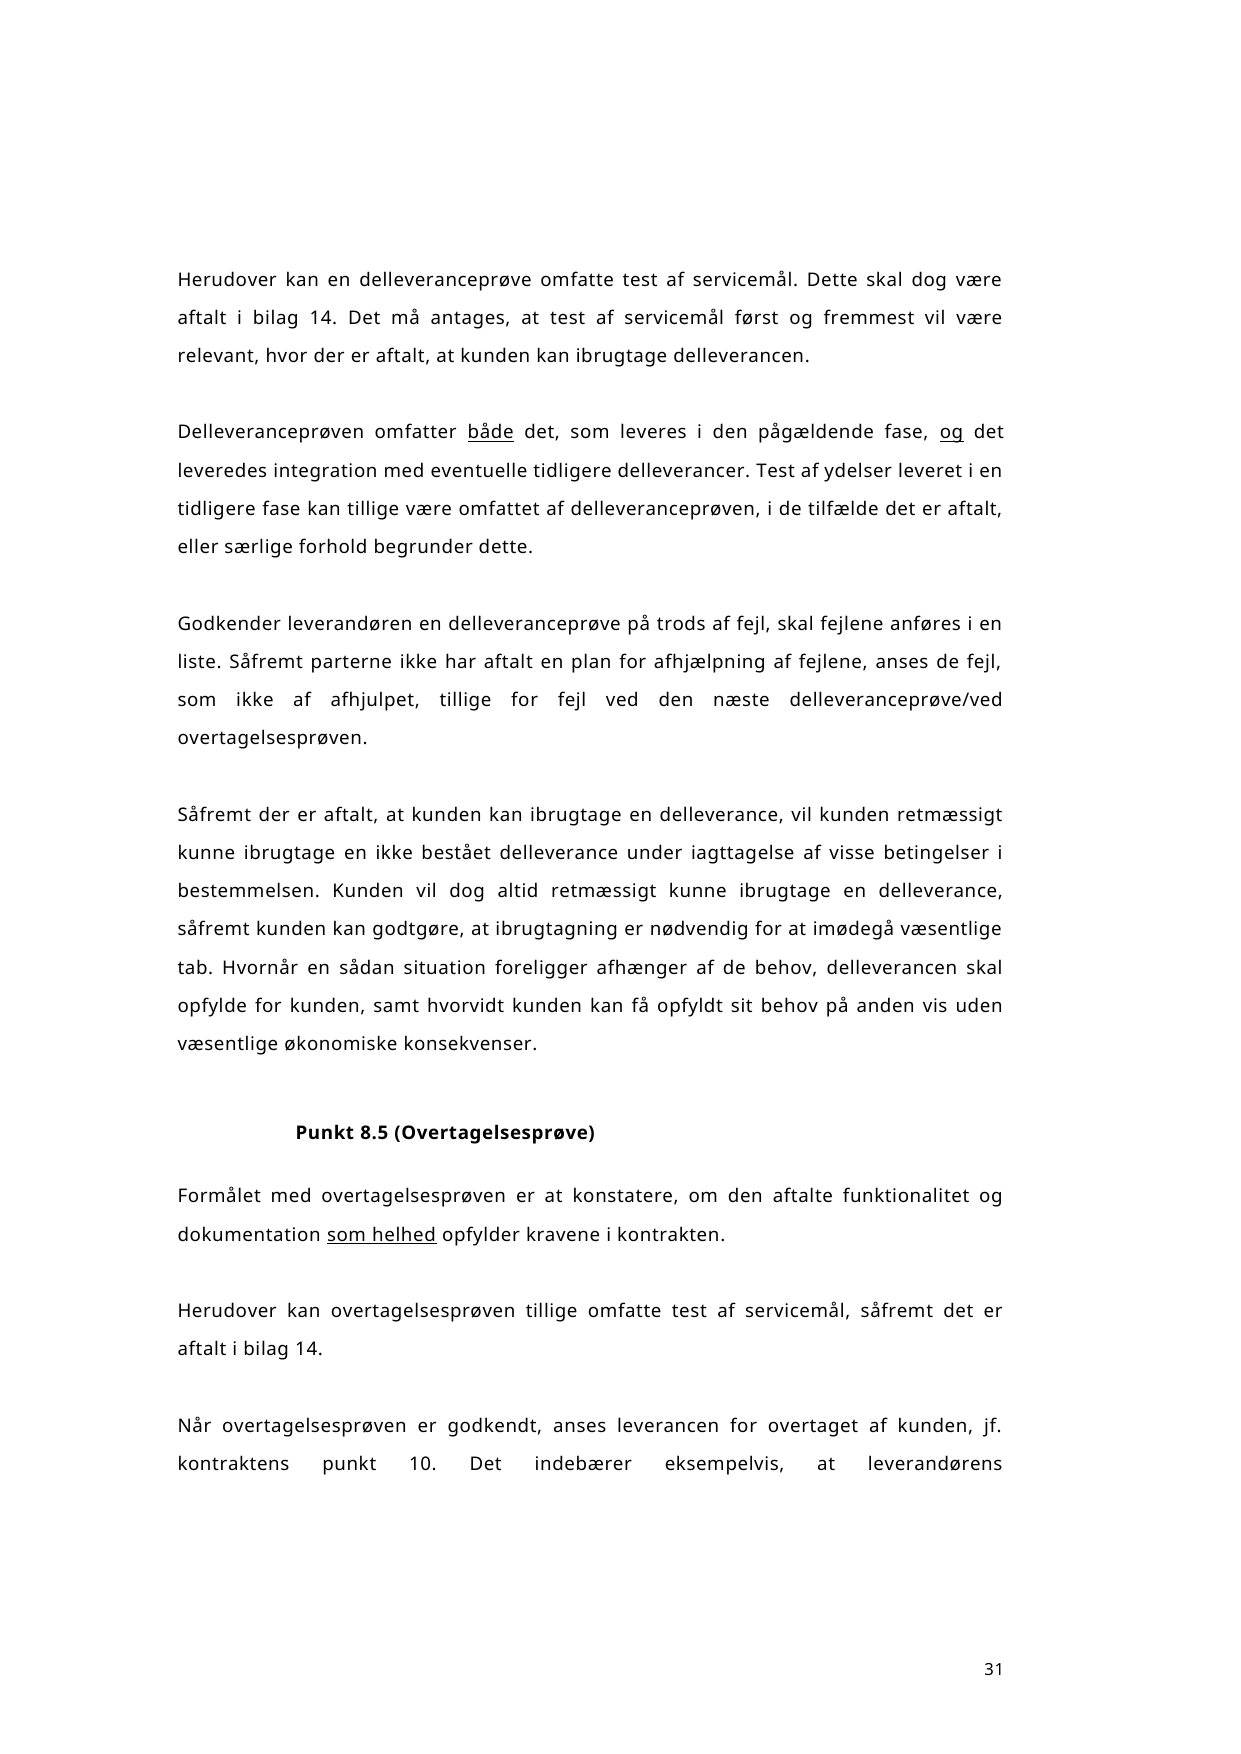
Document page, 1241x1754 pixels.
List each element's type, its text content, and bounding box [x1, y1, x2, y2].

text Herudover kan en delleveranceprøve omfatte test af servicemål. Dette skal dog være aftalt i bilag 14. Det må antages, at test af servicemål først og fremmest vil være relevant, hvor der er aftalt, at kunden kan ibrugtage delleverancen. [177, 266, 1004, 368]
text Delleveranceprøven omfatter både det, som leveres i den pågældende fase, og det leveredes integration med eventuelle tidligere delleverancer. Test af ydelser leveret i en tidligere fase kan tillige være omfattet af delleveranceprøven, i de tilfælde det er aftalt, eller særlige forhold begrunder dette. [177, 419, 1004, 559]
text Når overtagelsesprøven er godkendt, anses leverancen for overtaget af kunden, jf. kontraktens punkt 10. Det indebærer eksempelvis, at leverandørens [177, 1412, 1004, 1476]
text Godkender leverandøren en delleveranceprøve på trods af fejl, skal fejlene anføres i en liste. Såfremt parterne ikke har aftalt en plan for afhjælpning af fejlene, anses de fejl, som ikke af afhjulpet, tillige for fejl ved den næste delleveranceprøve/ved overtagelsesprøven. [177, 610, 1004, 750]
text Såfremt der er aftalt, at kunden kan ibrugtage en delleverance, vil kunden retmæssigt kunne ibrugtage en ikke bestået delleverance under iagttagelse af visse betingelser i bestemmelsen. Kunden vil dog altid retmæssigt kunne ibrugtage en delleverance, såfremt kunden kan godtgøre, at ibrugtagning er nødvendig for at imødegå væsentlige tab. Hvornår en sådan situation foreligger afhænger af de behov, delleverancen skal opfylde for kunden, samt hvorvidt kunden kan få opfyldt sit behov på anden vis uden væsentlige økonomiske konsekvenser. [177, 801, 1004, 1056]
subtitle Punkt 8.5 (Overtagelsesprøve) [177, 1119, 1004, 1145]
text Herudover kan overtagelsesprøven tillige omfatte test af servicemål, såfremt det er aftalt i bilag 14. [177, 1297, 1004, 1361]
text Formålet med overtagelsesprøven er at konstatere, om den aftalte funktionalitet og dokumentation som helhed opfylder kravene i kontrakten. [177, 1183, 1004, 1246]
